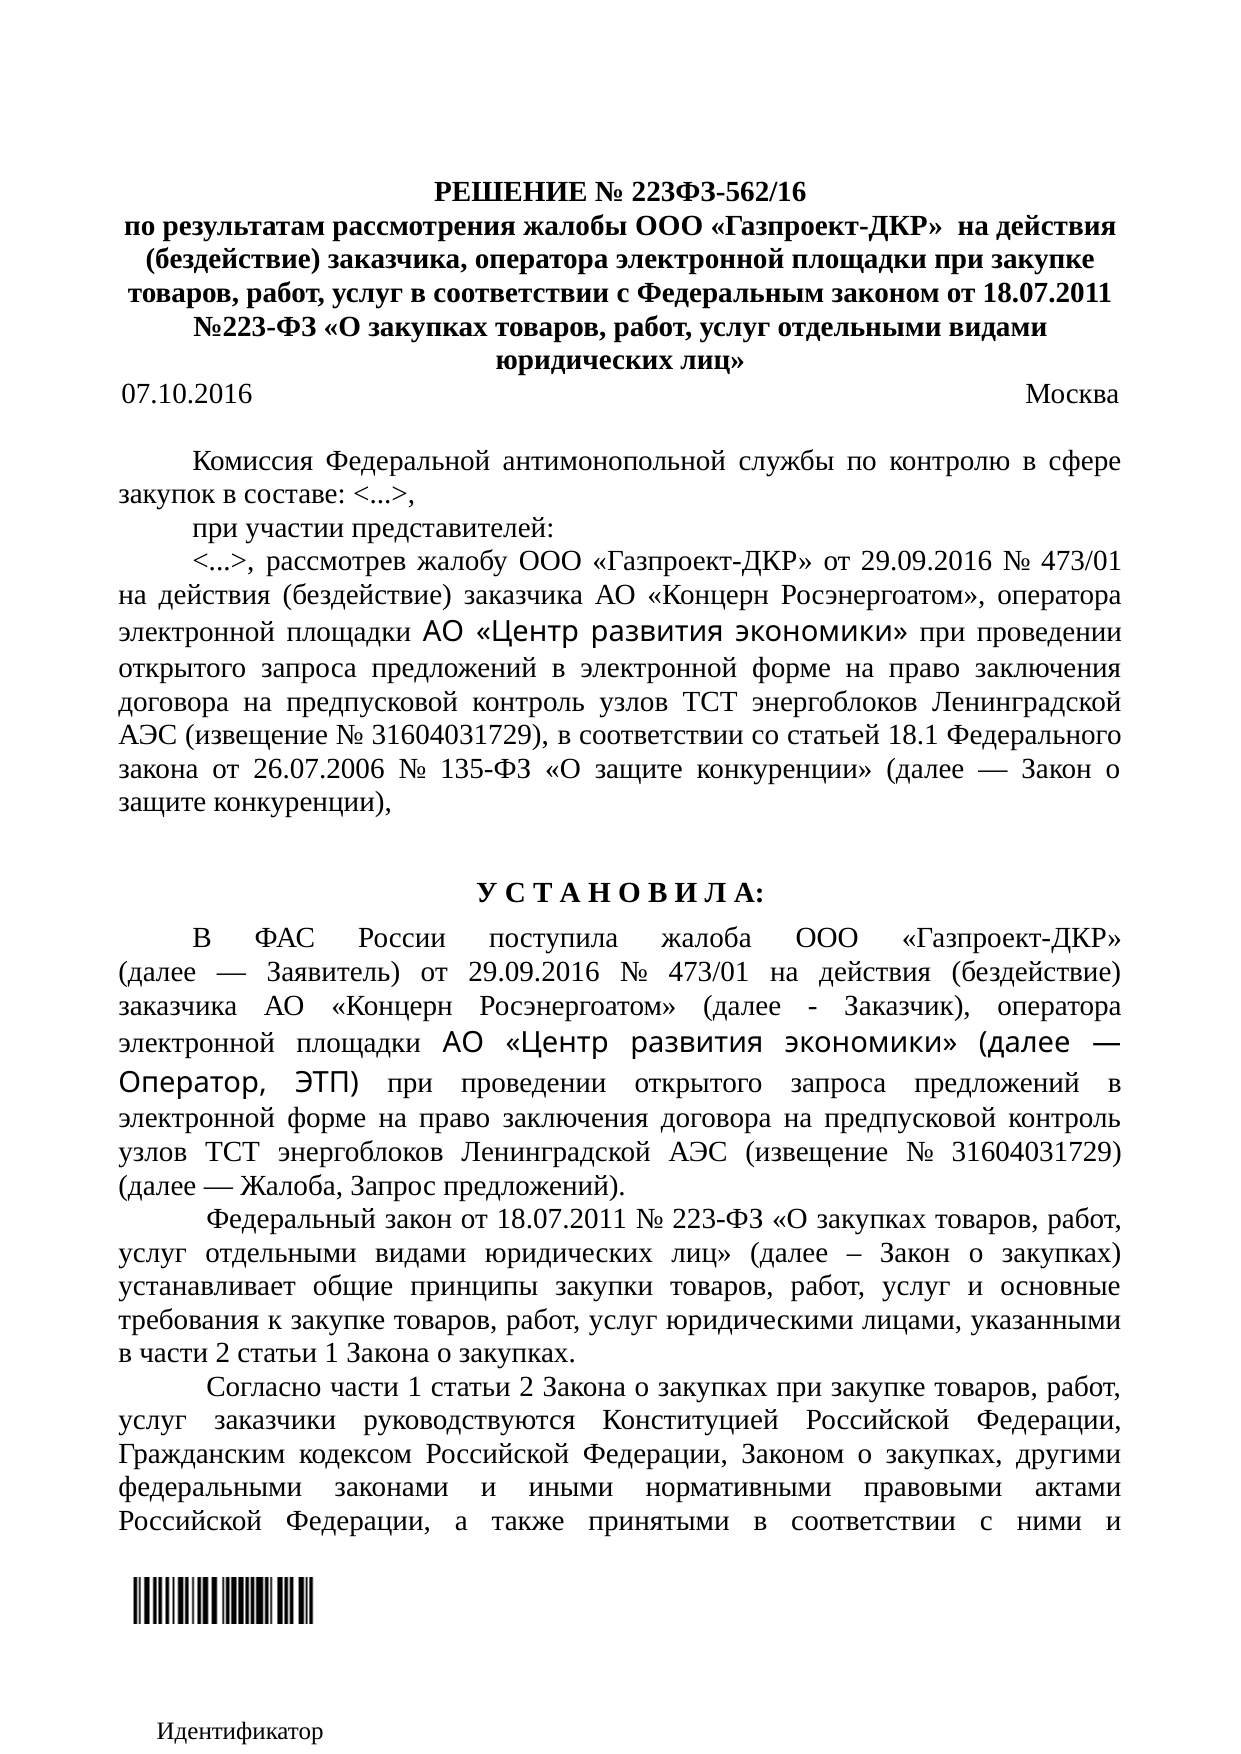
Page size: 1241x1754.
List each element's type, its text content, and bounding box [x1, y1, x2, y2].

text 07.10.2016 Москва [118, 376, 1122, 409]
text У С Т А Н О В И Л А: [118, 875, 1122, 909]
text Федеральный закон от 18.07.2011 № 223-ФЗ «О закупках товаров, работ, услуг отдельными видами юридических лиц» (далее – Закон о закупках) устанавливает общие принципы закупки товаров, работ, услуг и основные требования к закупке товаров, работ, услуг юридическими лицами, указанными в части 2 статьи 1 Закона о закупках. [118, 1201, 1122, 1369]
text РЕШЕНИЕ № 223ФЗ-562/16 [118, 174, 1122, 208]
text В ФАС России поступила жалоба ООО «Газпроект-ДКР» (далее — Заявитель) от 29.09.2016 № 473/01 на действия (бездействие) заказчика АО «Концерн Росэнергоатом» (далее - Заказчик), оператора электронной площадки АО «Центр развития экономики» (далее — Оператор, ЭТП) при проведении открытого запроса предложений в электронной форме на право заключения договора на предпусковой контроль узлов ТСТ энергоблоков Ленинградской АЭС (извещение № 31604031729) (далее — Жалоба, Запрос предложений). [118, 921, 1122, 1201]
picture [118, 1577, 331, 1624]
text при участии представителей: [118, 510, 1122, 543]
text <...>, рассмотрев жалобу ООО «Газпроект-ДКР» от 29.09.2016 № 473/01 на действия (бездействие) заказчика АО «Концерн Росэнергоатом», оператора электронной площадки АО «Центр развития экономики» при проведении открытого запроса предложений в электронной форме на право заключения договора на предпусковой контроль узлов ТСТ энергоблоков Ленинградской АЭС (извещение № 31604031729), в соответствии со статьей 18.1 Федерального закона от 26.07.2006 № 135-ФЗ «О защите конкуренции» (далее — Закон о защите конкуренции), [118, 543, 1122, 818]
text Согласно части 1 статьи 2 Закона о закупках при закупке товаров, работ, услуг заказчики руководствуются Конституцией Российской Федерации, Гражданским кодексом Российской Федерации, Законом о закупках, другими федеральными законами и иными нормативными правовыми актами Российской Федерации, а также принятыми в соответствии с ними и [118, 1369, 1122, 1537]
text Комиссия Федеральной антимонопольной службы по контролю в сфере закупок в составе: <...>, [118, 443, 1122, 510]
text по результатам рассмотрения жалобы ООО «Газпроект-ДКР» на действия (бездействие) заказчика, оператора электронной площадки при закупке товаров, работ, услуг в соответствии с Федеральным законом от 18.07.2011 №223-ФЗ «О закупках товаров, работ, услуг отдельными видами юридических лиц» [118, 208, 1122, 376]
